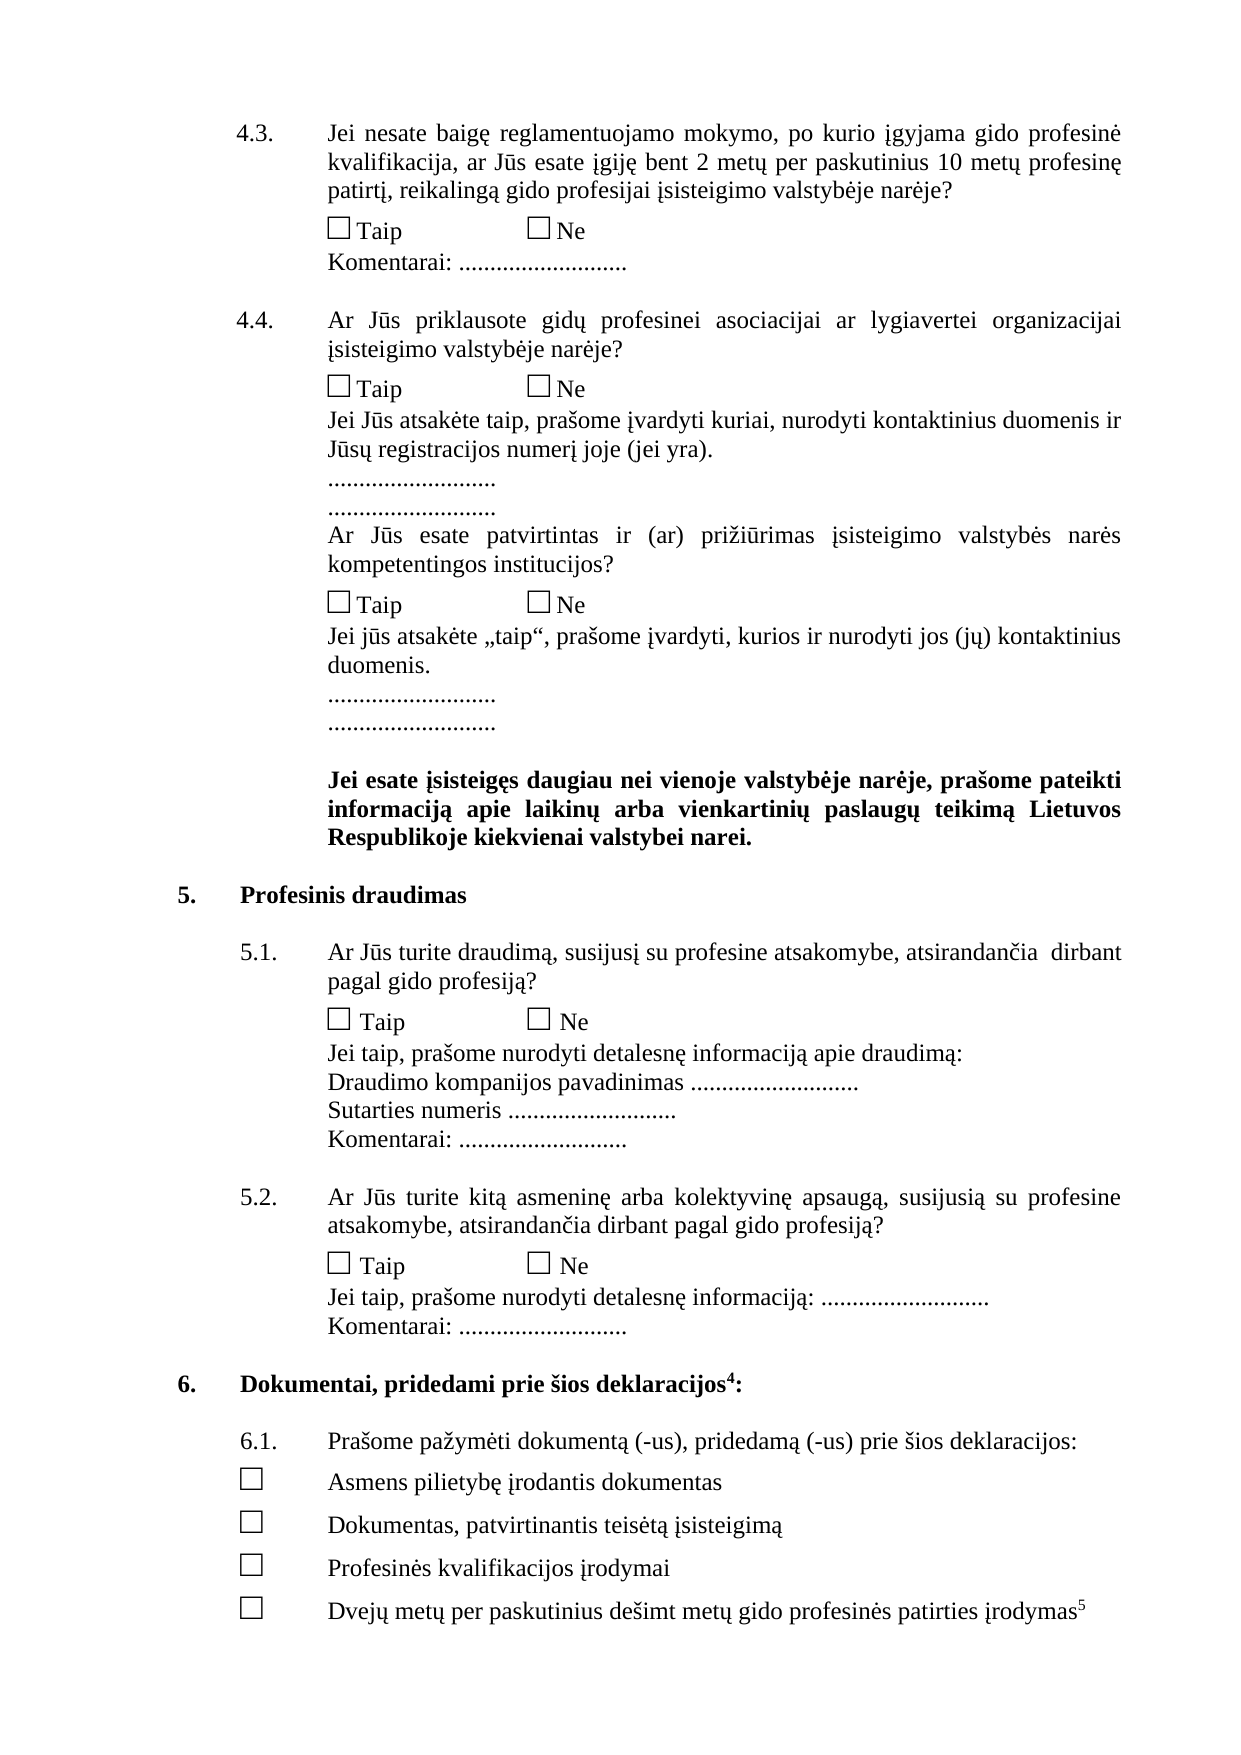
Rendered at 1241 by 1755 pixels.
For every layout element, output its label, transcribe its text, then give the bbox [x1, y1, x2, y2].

text ........................... [327, 679, 1122, 707]
text □ Taip □ Ne [327, 578, 1122, 621]
text □ Taip □ Ne [327, 204, 1122, 247]
text Sutarties numeris ........................... [327, 1096, 1122, 1124]
text 6.1. Prašome pažymėti dokumentą (-us), pridedamą (-us) prie šios deklaracijos: [240, 1426, 1122, 1455]
text ........................... [327, 463, 1122, 492]
text Jei taip, prašome nurodyti detalesnę informaciją apie draudimą: [327, 1038, 1122, 1067]
text □ Dokumentas, patvirtinantis teisėtą įsisteigimą [240, 1498, 1122, 1541]
text Draudimo kompanijos pavadinimas ........................... [327, 1067, 1122, 1096]
text 5.1. Ar Jūs turite draudimą, susijusį su profesine atsakomybe, atsirandančia dirbant pagal gido profesiją? [240, 937, 1122, 995]
text 4.3. Jei nesate baigę reglamentuojamo mokymo, po kurio įgyjama gido profesinė kvalifikacija, ar Jūs esate įgiję bent 2 metų per paskutinius 10 metų profesinę patirtį, reikalingą gido profesijai įsisteigimo valstybėje narėje? [236, 118, 1122, 204]
text ........................... [327, 707, 1122, 736]
text □ Asmens pilietybę įrodantis dokumentas [240, 1455, 1122, 1498]
text Komentarai: ........................... [327, 1311, 1122, 1340]
text 4.4. Ar Jūs priklausote gidų profesinei asociacijai ar lygiavertei organizacijai įsisteigimo valstybėje narėje? [236, 305, 1122, 362]
text □ Profesinės kvalifikacijos įrodymai [240, 1541, 1122, 1584]
text Jei jūs atsakėte „taip“, prašome įvardyti, kurios ir nurodyti jos (jų) kontaktinius duomenis. [327, 621, 1122, 679]
text Ar Jūs esate patvirtintas ir (ar) prižiūrimas įsisteigimo valstybės narės kompetentingos institucijos? [327, 521, 1122, 578]
text Komentarai: ........................... [327, 1124, 1122, 1153]
text □ Taip □ Ne [327, 995, 1122, 1038]
text ........................... [327, 492, 1122, 521]
text □ Taip □ Ne [327, 362, 1122, 406]
text Jei esate įsisteigęs daugiau nei vienoje valstybėje narėje, prašome pateikti informaciją apie laikinų arba vienkartinių paslaugų teikimą Lietuvos Respublikoje kiekvienai valstybei narei. [327, 765, 1122, 851]
text Jei taip, prašome nurodyti detalesnę informaciją: ........................... [327, 1282, 1122, 1311]
text 5. Profesinis draudimas [177, 880, 1122, 909]
text □ Dvejų metų per paskutinius dešimt metų gido profesinės patirties įrodymas5 [240, 1584, 1122, 1627]
text □ Taip □ Ne [327, 1239, 1122, 1282]
text 5.2. Ar Jūs turite kitą asmeninę arba kolektyvinę apsaugą, susijusią su profesine atsakomybe, atsirandančia dirbant pagal gido profesiją? [240, 1182, 1122, 1239]
text Komentarai: ........................... [327, 247, 1122, 276]
text Jei Jūs atsakėte taip, prašome įvardyti kuriai, nurodyti kontaktinius duomenis ir Jūsų registracijos numerį joje (jei yra). [327, 406, 1122, 463]
text 6. Dokumentai, pridedami prie šios deklaracijos4: [177, 1369, 1122, 1397]
